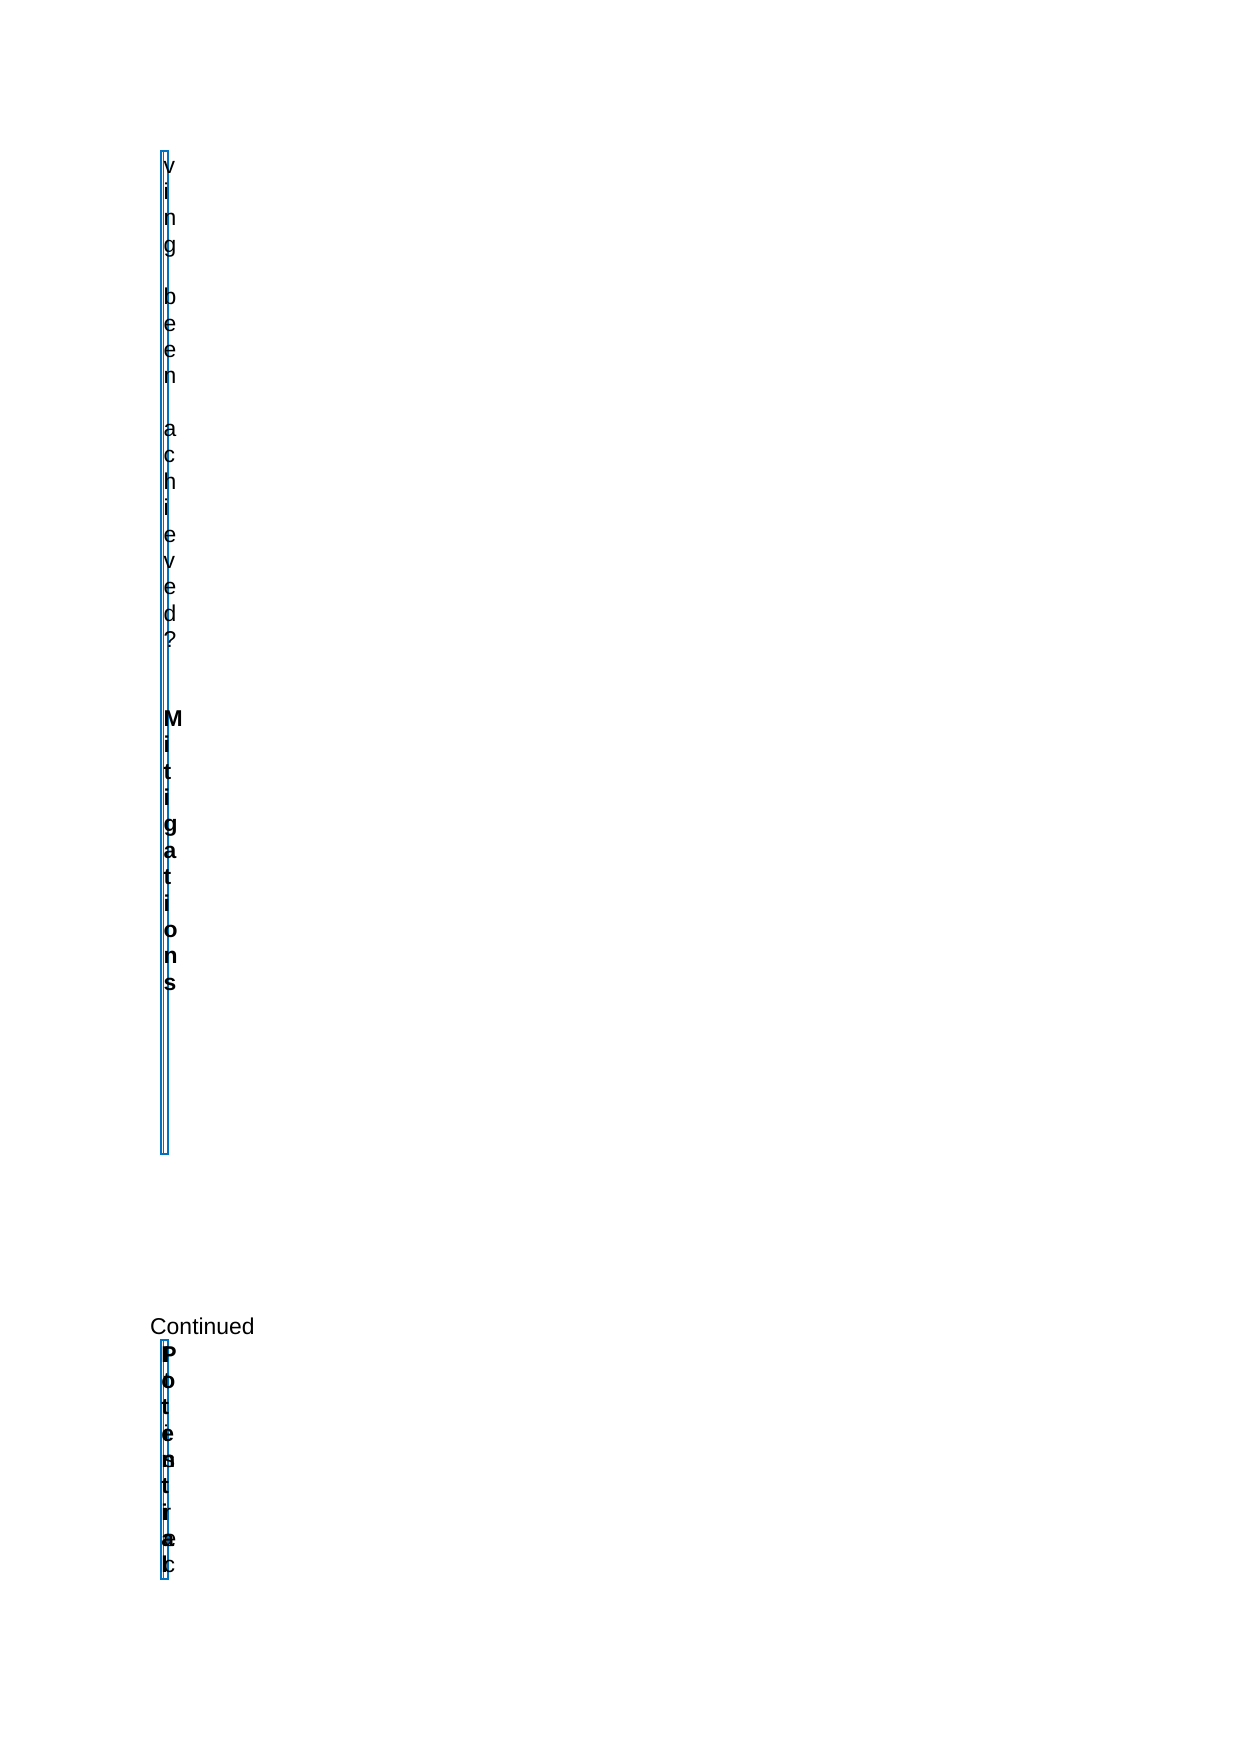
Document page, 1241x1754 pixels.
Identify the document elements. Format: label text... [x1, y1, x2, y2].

text Continued [150, 1313, 1090, 1339]
